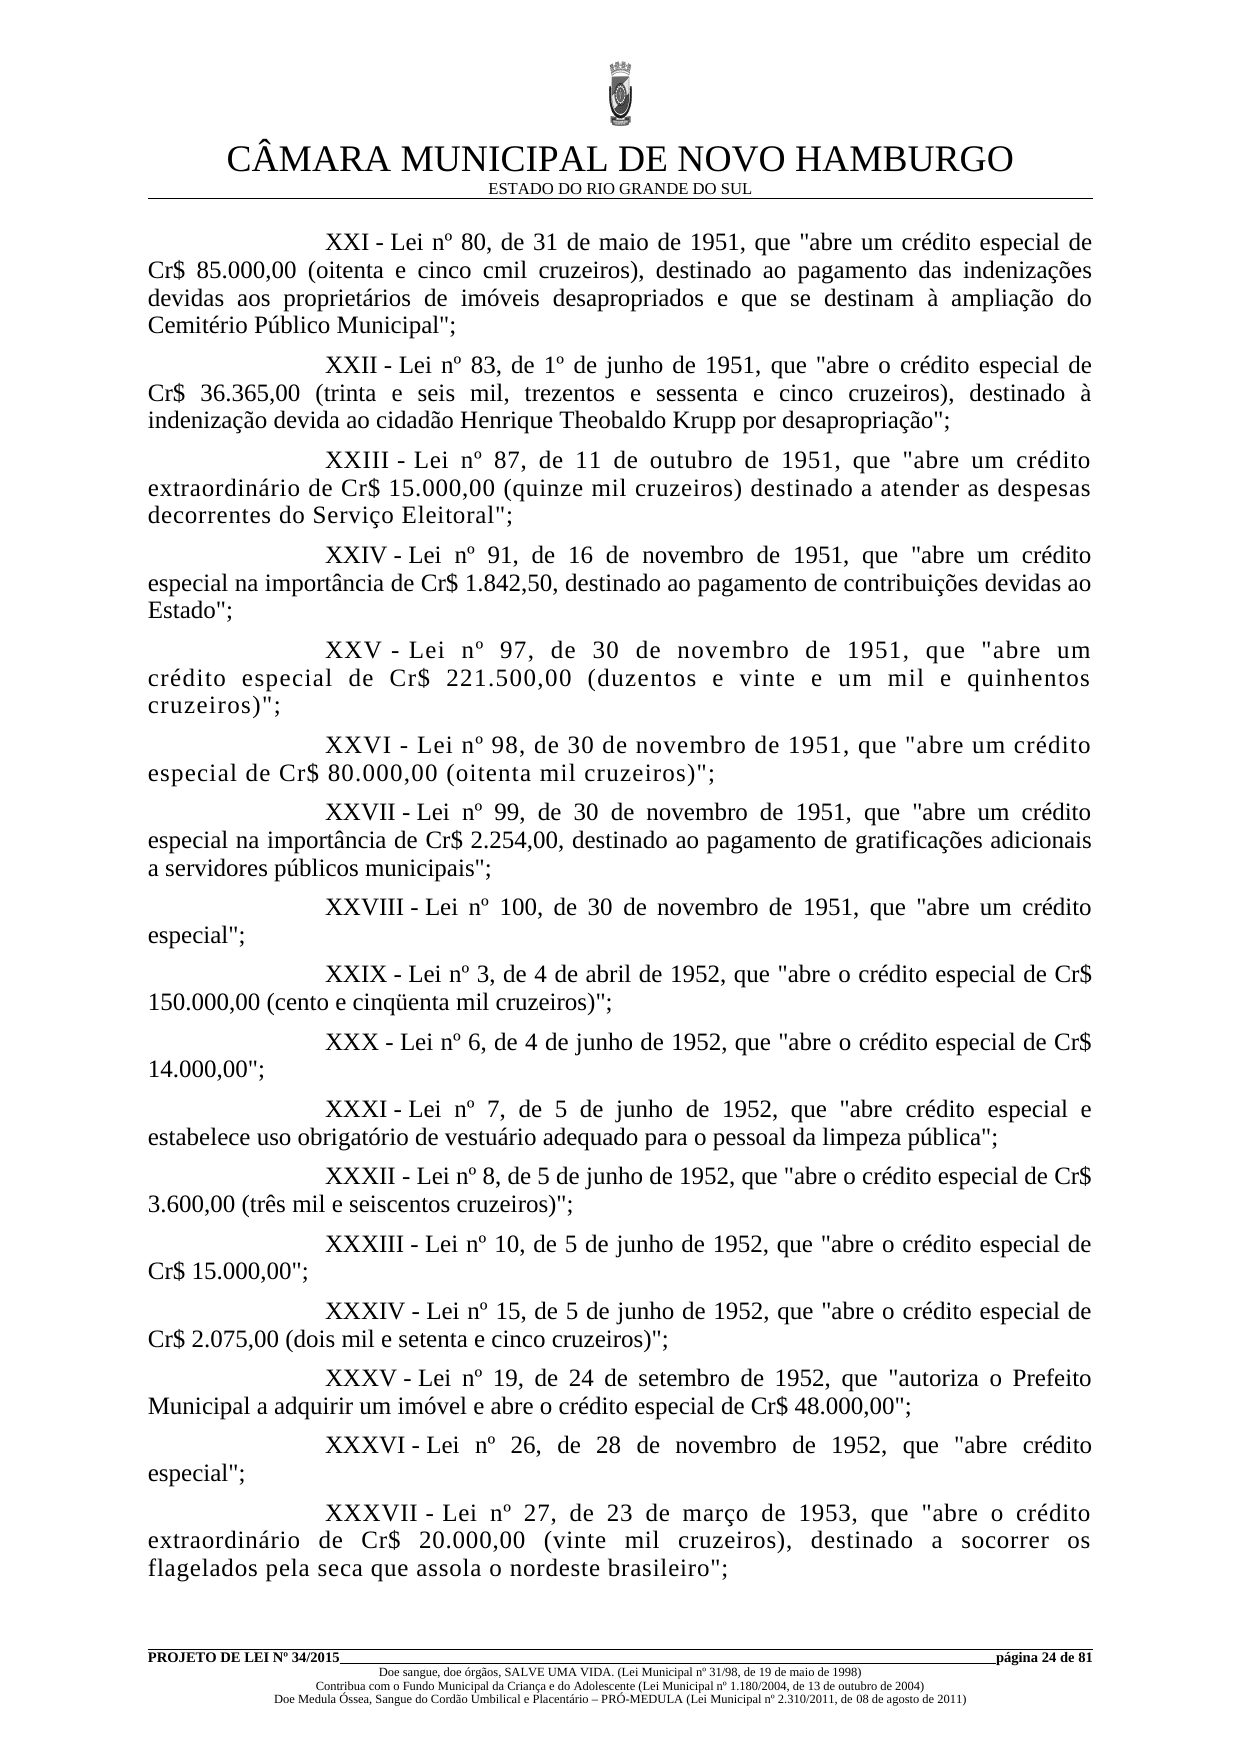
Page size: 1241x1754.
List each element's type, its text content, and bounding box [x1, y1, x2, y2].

list Lei nº 10, de 5 de junho de 1952, que "abre o crédito especial de Cr$ 15.000,00"; [148, 1230, 1093, 1285]
list Lei nº 26, de 28 de novembro de 1952, que "abre crédito especial"; [148, 1432, 1093, 1487]
list Lei nº 3, de 4 de abril de 1952, que "abre o crédito especial de Cr$ 150.000,00 (cento e cinqüenta mil cruzeiros)"; [148, 961, 1093, 1016]
list Lei nº 100, de 30 de novembro de 1951, que "abre um crédito especial"; [148, 893, 1093, 949]
list Lei nº 19, de 24 de setembro de 1952, que "autoriza o Prefeito Municipal a adquirir um imóvel e abre o crédito especial de Cr$ 48.000,00"; [148, 1364, 1093, 1420]
list Lei nº 27, de 23 de março de 1953, que "abre o crédito extraordinário de Cr$ 20.000,00 (vinte mil cruzeiros), destinado a socorrer os flagelados pela seca que assola o nordeste brasileiro"; [148, 1499, 1093, 1582]
list Lei nº 80, de 31 de maio de 1951, que "abre um crédito especial de Cr$ 85.000,00 (oitenta e cinco cmil cruzeiros), destinado ao pagamento das indenizações devidas aos proprietários de imóveis desapropriados e que se destinam à ampliação do Cemitério Público Municipal"; [148, 228, 1093, 339]
list Lei nº 97, de 30 de novembro de 1951, que "abre um crédito especial de Cr$ 221.500,00 (duzentos e vinte e um mil e quinhentos cruzeiros)"; [148, 636, 1093, 719]
list Lei nº 6, de 4 de junho de 1952, que "abre o crédito especial de Cr$ 14.000,00"; [148, 1028, 1093, 1083]
list Lei nº 15, de 5 de junho de 1952, que "abre o crédito especial de Cr$ 2.075,00 (dois mil e setenta e cinco cruzeiros)"; [148, 1297, 1093, 1352]
list Lei nº 8, de 5 de junho de 1952, que "abre o crédito especial de Cr$ 3.600,00 (três mil e seiscentos cruzeiros)"; [148, 1162, 1093, 1218]
list Lei nº 98, de 30 de novembro de 1951, que "abre um crédito especial de Cr$ 80.000,00 (oitenta mil cruzeiros)"; [148, 731, 1093, 786]
list Lei nº 99, de 30 de novembro de 1951, que "abre um crédito especial na importância de Cr$ 2.254,00, destinado ao pagamento de gratificações adicionais a servidores públicos municipais"; [148, 798, 1093, 881]
list Lei nº 83, de 1º de junho de 1951, que "abre o crédito especial de Cr$ 36.365,00 (trinta e seis mil, trezentos e sessenta e cinco cruzeiros), destinado à indenização devida ao cidadão Henrique Theobaldo Krupp por desapropriação"; [148, 351, 1093, 434]
list Lei nº 91, de 16 de novembro de 1951, que "abre um crédito especial na importância de Cr$ 1.842,50, destinado ao pagamento de contribuições devidas ao Estado"; [148, 541, 1093, 624]
list Lei nº 87, de 11 de outubro de 1951, que "abre um crédito extraordinário de Cr$ 15.000,00 (quinze mil cruzeiros) destinado a atender as despesas decorrentes do Serviço Eleitoral"; [148, 446, 1093, 529]
list Lei nº 7, de 5 de junho de 1952, que "abre crédito especial e estabelece uso obrigatório de vestuário adequado para o pessoal da limpeza pública"; [148, 1095, 1093, 1151]
